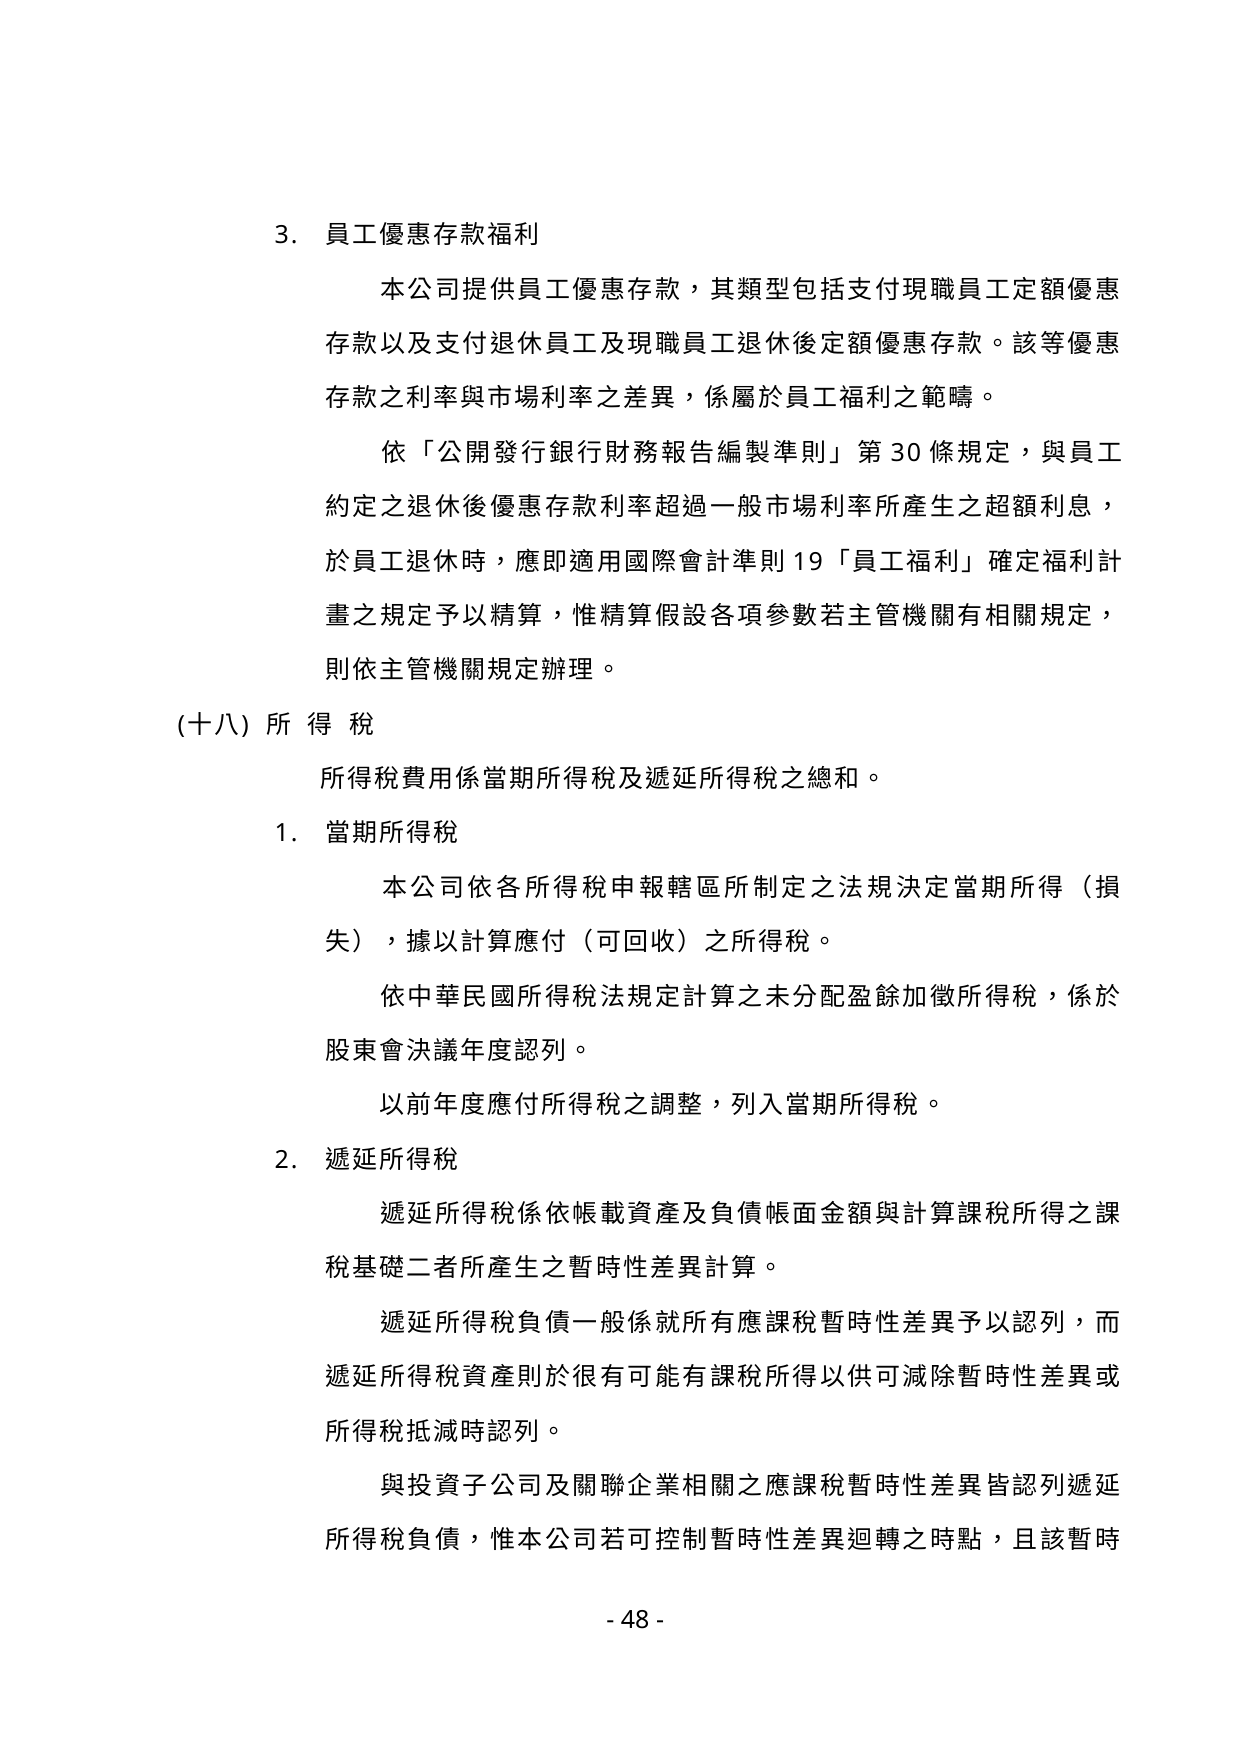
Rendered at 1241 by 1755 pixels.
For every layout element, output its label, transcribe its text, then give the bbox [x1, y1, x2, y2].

text (十八) 所 得 稅 [177, 704, 1122, 740]
text 本公司提供員工優惠存款，其類型包括支付現職員工定額優惠存款以及支付退休員工及現職員工退休後定額優惠存款。該等優惠存款之利率與市場利率之差異，係屬於員工福利之範疇。 [325, 269, 1122, 414]
text 與投資子公司及關聯企業相關之應課稅暫時性差異皆認列遞延所得稅負債，惟本公司若可控制暫時性差異迴轉之時點，且該暫時 [325, 1465, 1122, 1556]
text 3. 員工優惠存款福利 [266, 215, 1122, 251]
text 所得稅費用係當期所得稅及遞延所得稅之總和。 [266, 758, 1122, 795]
text 依中華民國所得稅法規定計算之未分配盈餘加徵所得稅，係於股東會決議年度認列。 [325, 976, 1122, 1067]
text 以前年度應付所得稅之調整，列入當期所得稅。 [325, 1085, 1122, 1121]
text 1. 當期所得稅 [266, 813, 1122, 849]
text 遞延所得稅負債一般係就所有應課稅暫時性差異予以認列，而遞延所得稅資產則於很有可能有課稅所得以供可減除暫時性差異或所得稅抵減時認列。 [325, 1302, 1122, 1447]
text 本公司依各所得稅申報轄區所制定之法規決定當期所得（損失），據以計算應付（可回收）之所得稅。 [325, 867, 1122, 958]
text 2. 遞延所得稅 [266, 1139, 1122, 1175]
text 依「公開發行銀行財務報告編製準則」第30條規定，與員工約定之退休後優惠存款利率超過一般市場利率所產生之超額利息，於員工退休時，應即適用國際會計準則19「員工福利」確定福利計畫之規定予以精算，惟精算假設各項參數若主管機關有相關規定，則依主管機關規定辦理。 [325, 432, 1122, 686]
text 遞延所得稅係依帳載資產及負債帳面金額與計算課稅所得之課稅基礎二者所產生之暫時性差異計算。 [325, 1193, 1122, 1284]
